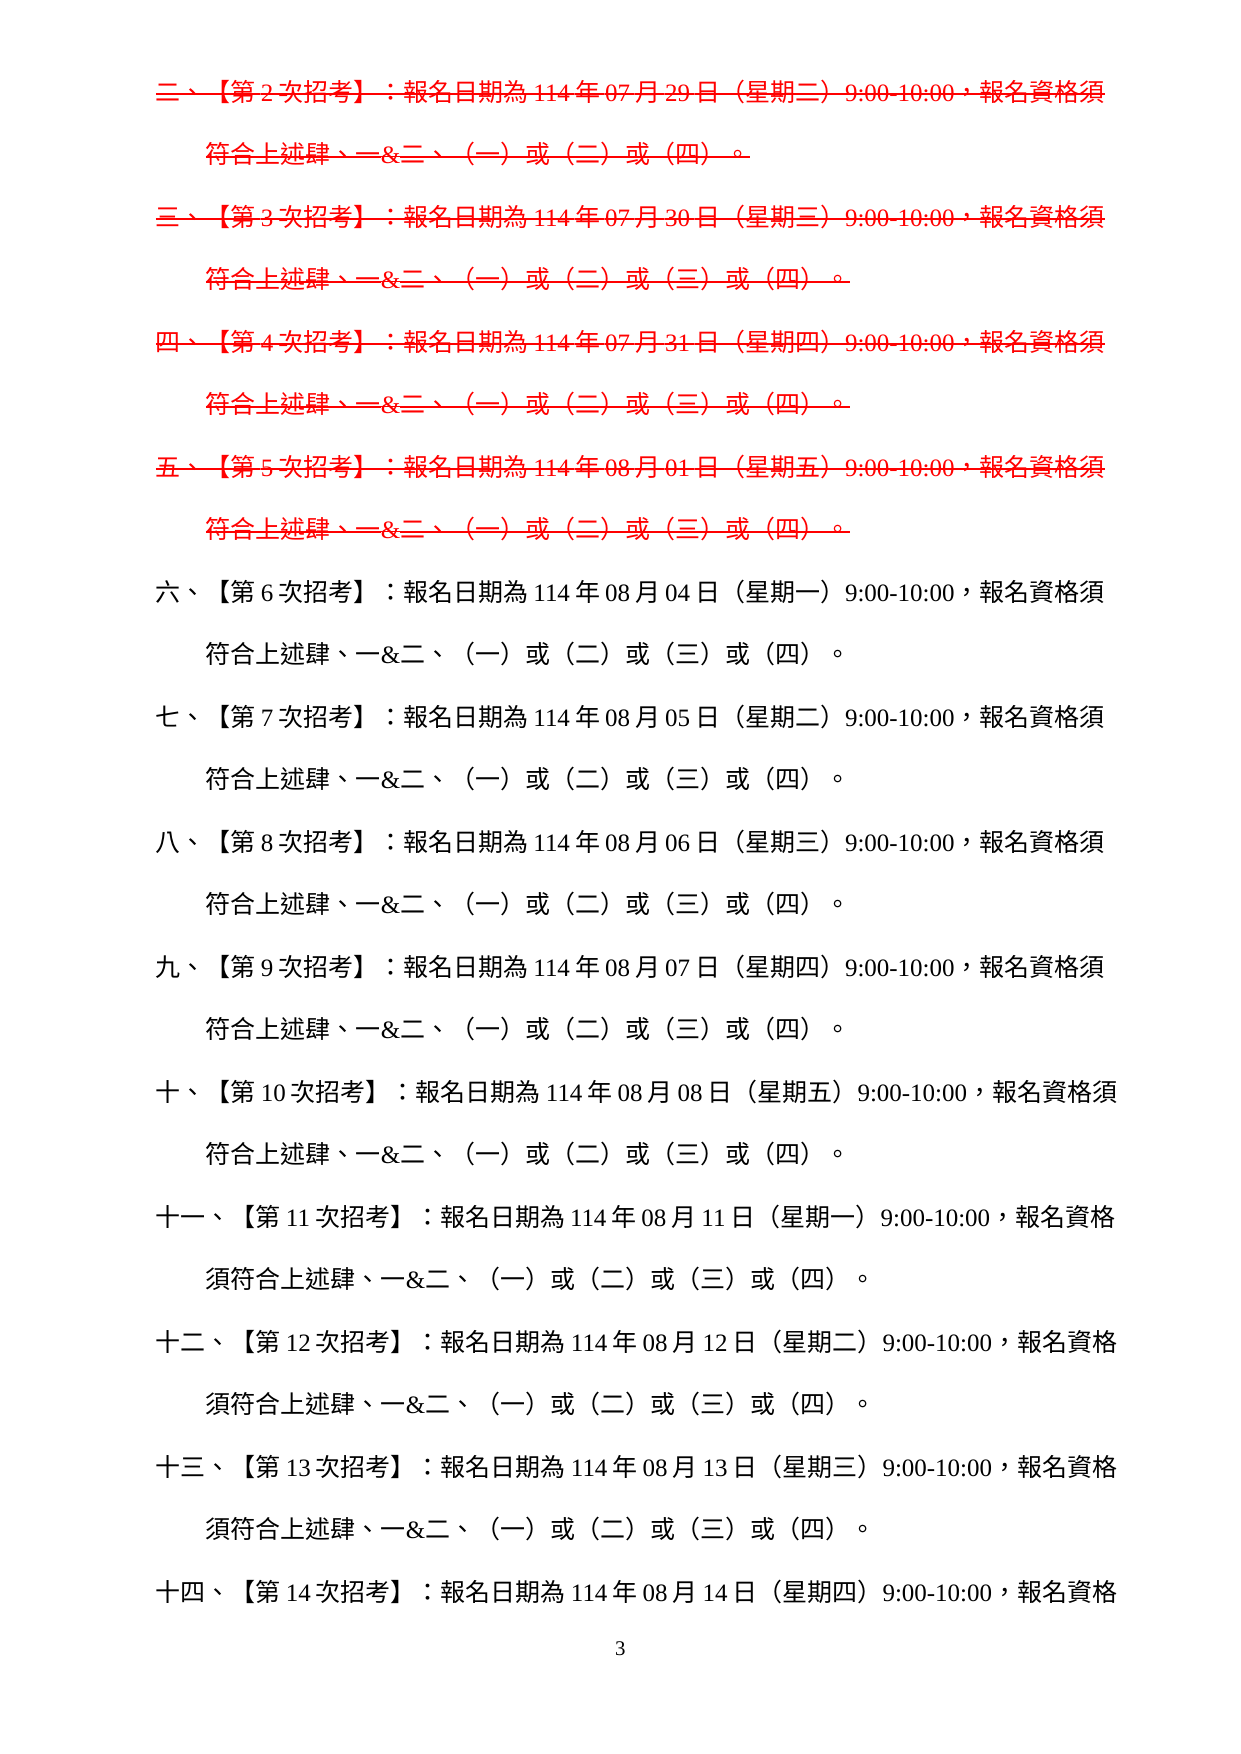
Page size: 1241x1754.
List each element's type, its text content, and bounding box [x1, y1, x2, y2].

text 十三、【第13次招考】：報名日期為114年08月13日（星期三）9:00-10:00，報名資格須符合上述肆、一&二、（一）或（二）或（三）或（四）。 [156, 1423, 1122, 1548]
text 五、【第5次招考】：報名日期為114年08月01日（星期五）9:00-10:00，報名資格須符合上述肆、一&二、（一）或（二）或（三）或（四）。 [156, 423, 1122, 548]
text 四、【第4次招考】：報名日期為114年07月31日（星期四）9:00-10:00，報名資格須符合上述肆、一&二、（一）或（二）或（三）或（四）。 [156, 298, 1122, 423]
text 二、【第2次招考】：報名日期為114年07月29日（星期二）9:00-10:00，報名資格須符合上述肆、一&二、（一）或（二）或（四）。 [156, 48, 1122, 173]
text 十四、【第14次招考】：報名日期為114年08月14日（星期四）9:00-10:00，報名資格 [156, 1548, 1122, 1611]
text 七、【第7次招考】：報名日期為114年08月05日（星期二）9:00-10:00，報名資格須符合上述肆、一&二、（一）或（二）或（三）或（四）。 [156, 673, 1122, 798]
text 九、【第9次招考】：報名日期為114年08月07日（星期四）9:00-10:00，報名資格須符合上述肆、一&二、（一）或（二）或（三）或（四）。 [156, 923, 1122, 1048]
text 十二、【第12次招考】：報名日期為114年08月12日（星期二）9:00-10:00，報名資格須符合上述肆、一&二、（一）或（二）或（三）或（四）。 [156, 1298, 1122, 1423]
text 三、【第3次招考】：報名日期為114年07月30日（星期三）9:00-10:00，報名資格須符合上述肆、一&二、（一）或（二）或（三）或（四）。 [156, 173, 1122, 298]
text 十、【第10次招考】：報名日期為114年08月08日（星期五）9:00-10:00，報名資格須符合上述肆、一&二、（一）或（二）或（三）或（四）。 [156, 1048, 1122, 1173]
text 六、【第6次招考】：報名日期為114年08月04日（星期一）9:00-10:00，報名資格須符合上述肆、一&二、（一）或（二）或（三）或（四）。 [156, 548, 1122, 673]
text 十一、【第11次招考】：報名日期為114年08月11日（星期一）9:00-10:00，報名資格須符合上述肆、一&二、（一）或（二）或（三）或（四）。 [156, 1173, 1122, 1298]
text 八、【第8次招考】：報名日期為114年08月06日（星期三）9:00-10:00，報名資格須符合上述肆、一&二、（一）或（二）或（三）或（四）。 [156, 798, 1122, 923]
